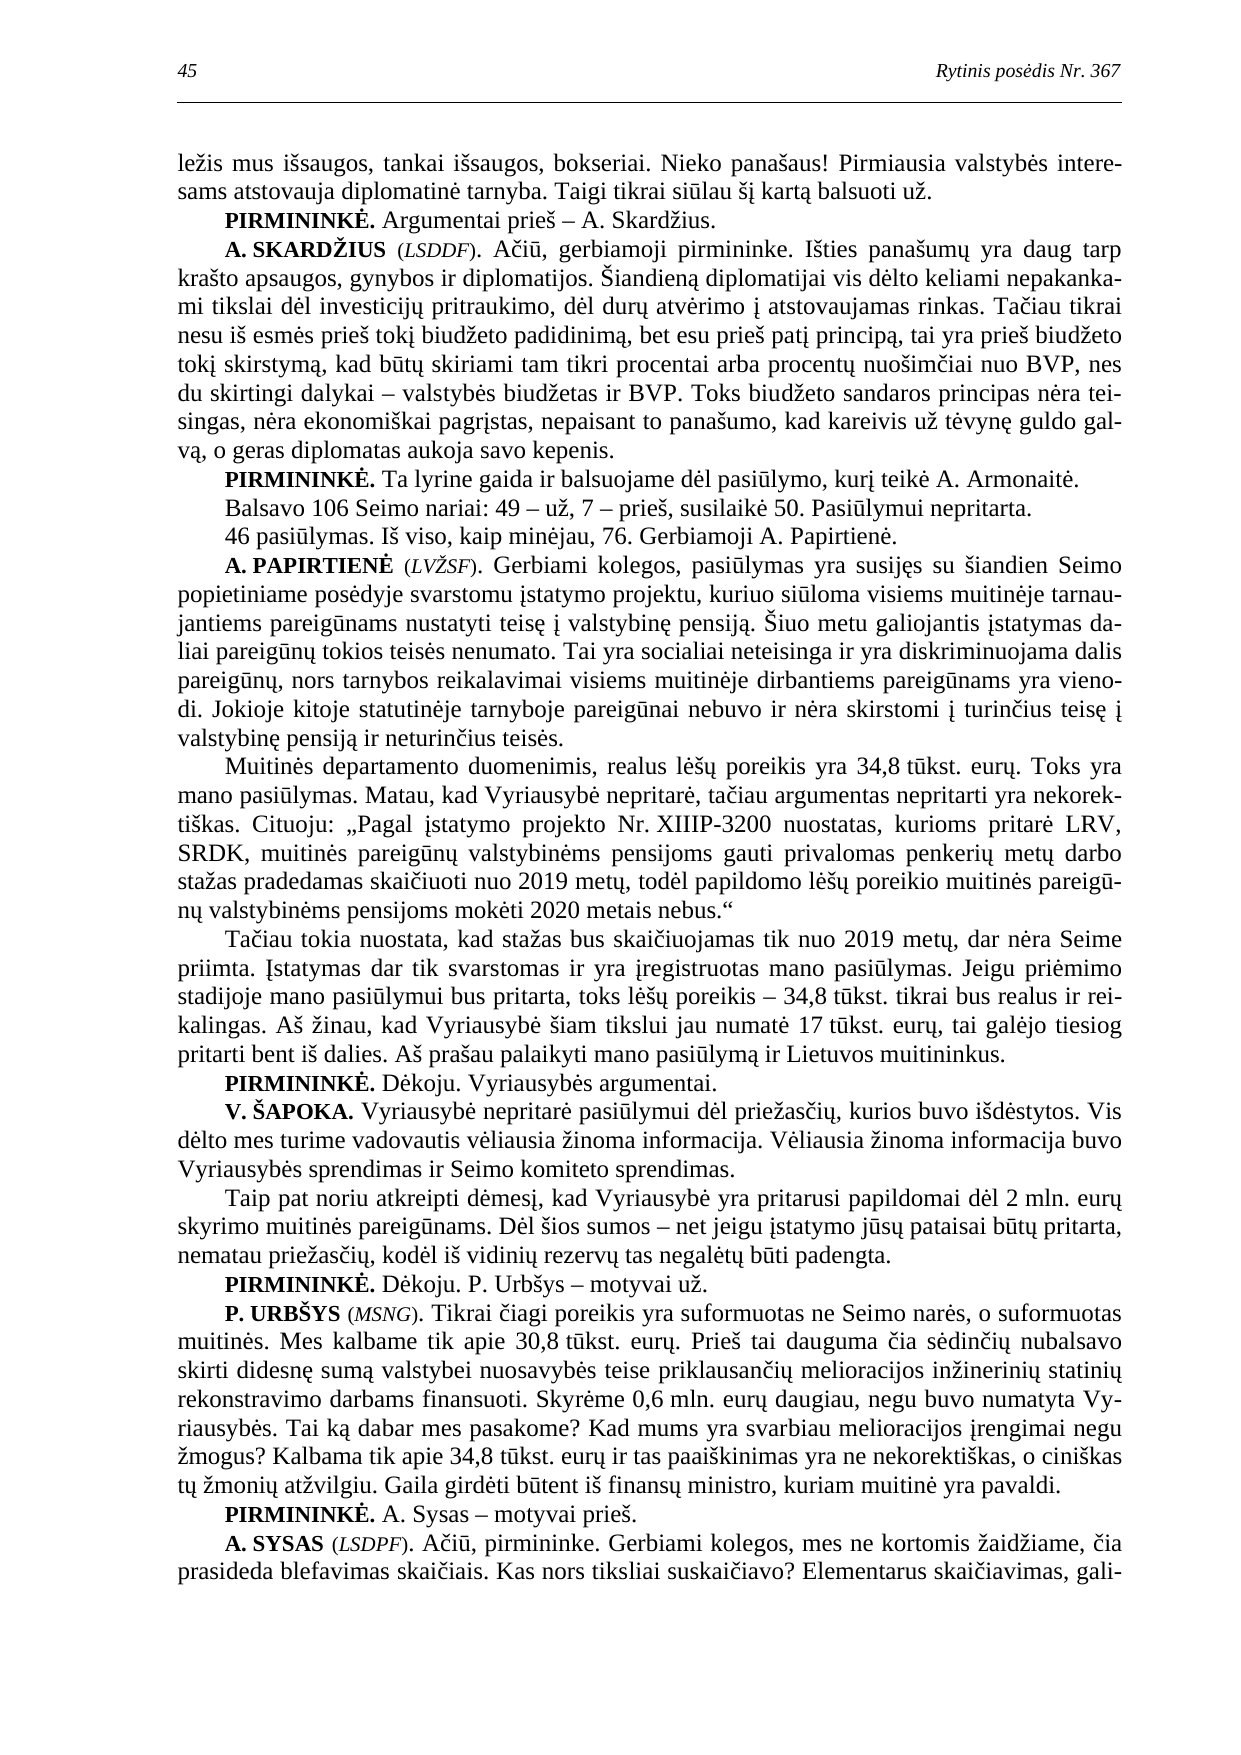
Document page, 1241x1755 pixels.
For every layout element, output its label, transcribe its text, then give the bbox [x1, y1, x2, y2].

text A. PAPIRTIENĖ (LVŽSF). Ger­bia­mi ko­le­gos, pa­siū­ly­mas yra su­si­jęs su šian­dien Sei­mo po­pie­ti­nia­me po­sė­dy­je svars­to­mu įsta­ty­mo pro­jek­tu, ku­riuo siū­lo­ma vi­siems mui­ti­nė­je tar­nau­jan­tiems pa­rei­gū­nams nu­sta­ty­ti tei­sę į vals­ty­bi­nę pen­si­ją. Šiuo me­tu ga­lio­jan­tis įsta­ty­mas da­liai pa­rei­gū­nų to­kios tei­sės ne­nu­ma­to. Tai yra so­cia­liai ne­tei­sin­ga ir yra dis­kri­mi­nuo­ja­ma da­lis pa­rei­gū­nų, nors tar­ny­bos rei­ka­la­vi­mai vi­siems mui­ti­nė­je dir­ban­tiems pa­rei­gū­nams yra vie­no­di. Jo­kio­je ki­to­je sta­tu­ti­nė­je tar­ny­bo­je pa­rei­gū­nai ne­bu­vo ir nė­ra skirs­to­mi į tu­rin­čius tei­sę į vals­ty­bi­nę pen­si­ją ir ne­tu­rin­čius tei­sės. [177, 550, 1122, 751]
text A. SKARDŽIUS (LSDDF). Ačiū, ger­bia­mo­ji pir­mi­nin­ke. Iš­ties pa­na­šu­mų yra daug tarp kraš­to ap­sau­gos, gy­ny­bos ir di­plo­ma­ti­jos. Šian­die­ną di­plo­ma­ti­jai vis dėl­to ke­lia­mi ne­pa­kan­ka­mi tiks­lai dėl in­ves­ti­ci­jų pri­trau­ki­mo, dėl du­rų at­vė­ri­mo į at­sto­vau­ja­mas rin­kas. Ta­čiau tik­rai ne­su iš es­mės prieš to­kį biu­dže­to pa­di­di­ni­mą, bet esu prieš pa­tį prin­ci­pą, tai yra prieš biu­dže­to to­kį skirs­ty­mą, kad bū­tų ski­ria­mi tam tik­ri pro­cen­tai ar­ba pro­cen­tų nuo­šim­čiai nuo BVP, nes du skir­tin­gi da­ly­kai – vals­ty­bės biu­dže­tas ir BVP. Toks biu­dže­to san­da­ros prin­ci­pas nė­ra tei­sin­gas, nė­ra eko­no­miš­kai pa­grįs­tas, ne­pai­sant to pa­na­šu­mo, kad ka­rei­vis už tė­vy­nę gul­do gal­vą, o ge­ras di­plo­ma­tas au­ko­ja sa­vo ke­pe­nis. [177, 234, 1122, 464]
text PIRMININKĖ. Ar­gu­men­tai prieš – A. Skar­džius. [177, 205, 1122, 234]
text P. URBŠYS (MSNG). Tik­rai čia­gi po­rei­kis yra su­for­muo­tas ne Sei­mo na­rės, o su­for­muo­tas mui­ti­nės. Mes kal­ba­me tik apie 30,8 tūkst. eu­rų. Prieš tai dau­gu­ma čia sė­din­čių nu­bal­sa­vo skir­ti di­des­nę su­mą vals­ty­bei nuo­sa­vy­bės tei­se pri­klau­san­čių me­lio­ra­ci­jos in­ži­ne­ri­nių sta­ti­nių re­konst­ra­vi­mo dar­bams fi­nan­suo­ti. Sky­rė­me 0,6 mln. eu­rų dau­giau, ne­gu bu­vo nu­ma­ty­ta Vy­riau­sy­bės. Tai ką da­bar mes pa­sa­ko­me? Kad mums yra svar­biau me­lio­ra­ci­jos įren­gi­mai ne­gu žmo­gus? Kal­ba­ma tik apie 34,8 tūkst. eu­rų ir tas pa­aiš­ki­ni­mas yra ne ne­ko­rek­tiš­kas, o ci­niš­kas tų žmo­nių at­žvil­giu. Gai­la gir­dė­ti bū­tent iš fi­nan­sų mi­nist­ro, ku­riam mui­ti­nė yra pa­val­di. [177, 1298, 1122, 1499]
text Bal­sa­vo 106 Sei­mo na­riai: 49 – už, 7 – prieš, su­si­lai­kė 50. Pa­siū­ly­mui ne­pri­tar­ta. [177, 493, 1122, 521]
text A. SYSAS (LSDPF). Ačiū, pir­mi­nin­ke. Ger­bia­mi ko­le­gos, mes ne kor­to­mis žai­džia­me, čia pra­si­de­da ble­fa­vi­mas skai­čiais. Kas nors tiks­liai su­skai­čia­vo? Ele­men­ta­rus skai­čia­vi­mas, ga­li­ [177, 1528, 1122, 1585]
text le­žis mus iš­sau­gos, tan­kai iš­sau­gos, bok­se­riai. Nie­ko pa­na­šaus! Pir­miau­sia vals­ty­bės in­te­re­sams at­sto­vau­ja di­plo­ma­ti­nė tar­ny­ba. Tai­gi tik­rai siū­lau šį kar­tą bal­suo­ti už. [177, 148, 1122, 205]
text Ta­čiau to­kia nuo­sta­ta, kad sta­žas bus skai­čiuo­ja­mas tik nuo 2019 me­tų, dar nė­ra Sei­me pri­im­ta. Įsta­ty­mas dar tik svars­to­mas ir yra įre­gist­ruo­tas ma­no pa­siū­ly­mas. Jei­gu pri­ėmi­mo sta­di­jo­je ma­no pa­siū­ly­mui bus pri­tar­ta, toks lė­šų po­rei­kis – 34,8 tūkst. tik­rai bus re­a­lus ir rei­ka­lin­gas. Aš ži­nau, kad Vy­riau­sy­bė šiam tiks­lui jau nu­ma­tė 17 tūkst. eu­rų, tai ga­lė­jo tie­siog pri­tar­ti bent iš da­lies. Aš pra­šau pa­lai­ky­ti ma­no pa­siū­ly­mą ir Lie­tu­vos mui­ti­nin­kus. [177, 924, 1122, 1068]
text PIRMININKĖ. Dė­ko­ju. P. Urb­šys – mo­ty­vai už. [177, 1269, 1122, 1298]
text PIRMININKĖ. Ta ly­ri­ne gai­da ir bal­suo­ja­me dėl pa­siū­ly­mo, ku­rį tei­kė A. Ar­mo­nai­tė. [177, 464, 1122, 493]
text V. ŠAPOKA. Vy­riau­sy­bė ne­pri­ta­rė pa­siū­ly­mui dėl prie­žas­čių, ku­rios bu­vo iš­dės­ty­tos. Vis dėl­to mes tu­ri­me va­do­vau­tis vė­liau­sia ži­no­ma in­for­ma­ci­ja. Vė­liau­sia ži­no­ma in­for­ma­ci­ja bu­vo Vy­riau­sy­bės spren­di­mas ir Sei­mo ko­mi­te­to spren­di­mas. [177, 1096, 1122, 1183]
text Mui­ti­nės de­par­ta­men­to duo­me­ni­mis, re­a­lus lė­šų po­rei­kis yra 34,8 tūkst. eu­rų. Toks yra ma­no pa­siū­ly­mas. Ma­tau, kad Vy­riau­sy­bė ne­pri­ta­rė, ta­čiau ar­gu­men­tas ne­pri­tar­ti yra ne­ko­rek­tiš­kas. Ci­tuo­ju: „Pa­gal įsta­ty­mo pro­jek­to Nr. XIIIP-3200 nuo­sta­tas, ku­rioms pri­ta­rė LRV, SRDK, mui­ti­nės pa­rei­gū­nų vals­ty­bi­nėms pen­si­joms gau­ti pri­va­lo­mas pen­ke­rių me­tų dar­bo sta­žas pra­de­da­mas skai­čiuo­ti nuo 2019 me­tų, to­dėl pa­pil­do­mo lė­šų po­rei­kio mui­ti­nės pa­rei­gū­nų vals­ty­bi­nėms pen­si­joms mo­kė­ti 2020 me­tais ne­bus.“ [177, 751, 1122, 924]
text PIRMININKĖ. A. Sy­sas – mo­ty­vai prieš. [177, 1499, 1122, 1528]
text 46 pa­siū­ly­mas. Iš vi­so, kaip mi­nė­jau, 76. Ger­bia­mo­ji A. Pa­pir­tie­nė. [177, 521, 1122, 550]
text Taip pat no­riu at­kreip­ti dė­me­sį, kad Vy­riau­sy­bė yra pri­ta­ru­si pa­pil­do­mai dėl 2 mln. eu­rų sky­ri­mo mui­ti­nės pa­rei­gū­nams. Dėl šios su­mos – net jei­gu įsta­ty­mo jū­sų pa­tai­sai bū­tų pri­tar­ta, ne­ma­tau prie­žas­čių, ko­dėl iš vi­di­nių re­zer­vų tas ne­ga­lė­tų bū­ti pa­deng­ta. [177, 1183, 1122, 1269]
text PIRMININKĖ. Dė­ko­ju. Vy­riau­sy­bės ar­gu­men­tai. [177, 1068, 1122, 1096]
